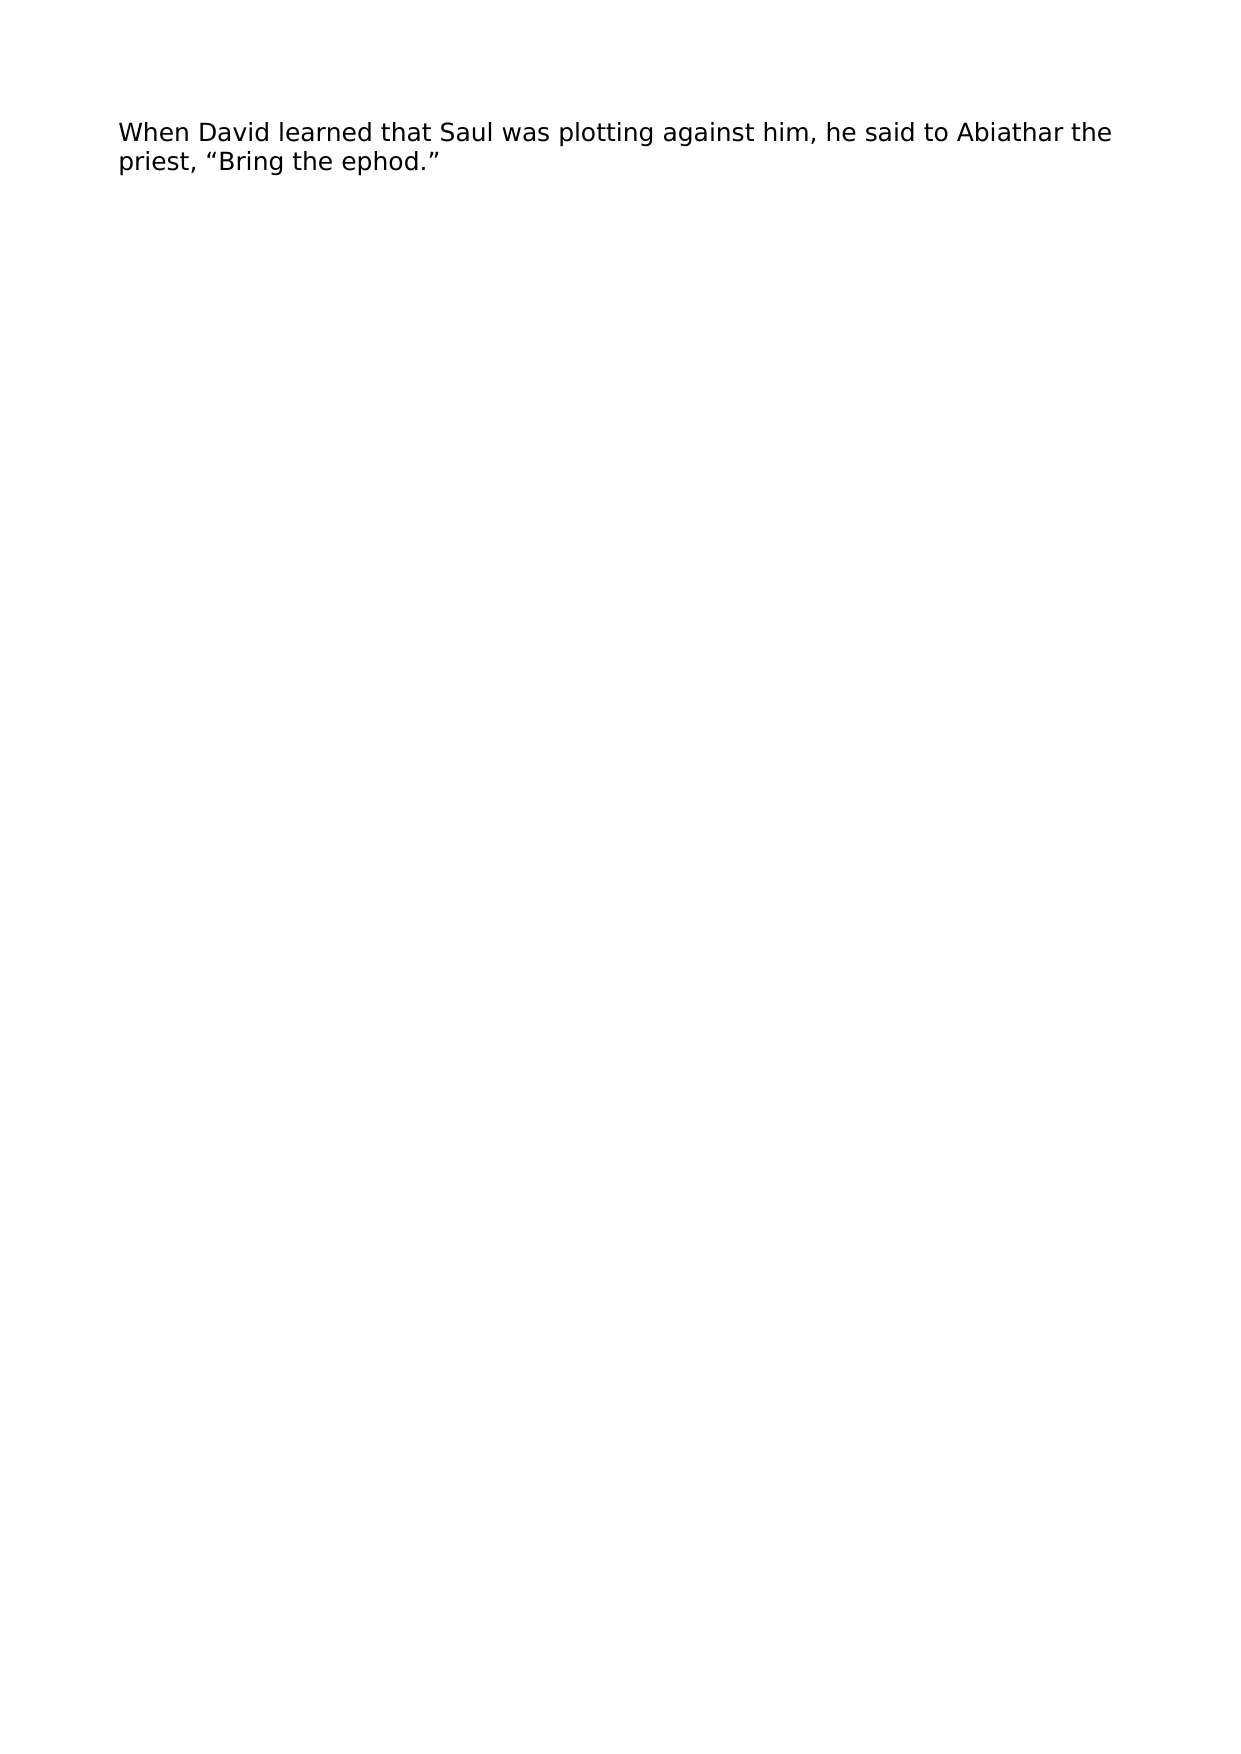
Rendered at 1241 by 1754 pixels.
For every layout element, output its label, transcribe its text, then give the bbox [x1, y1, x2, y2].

text When David learned that Saul was plotting against him, he said to Abiathar the priest, “Bring the ephod.” [118, 118, 1122, 176]
